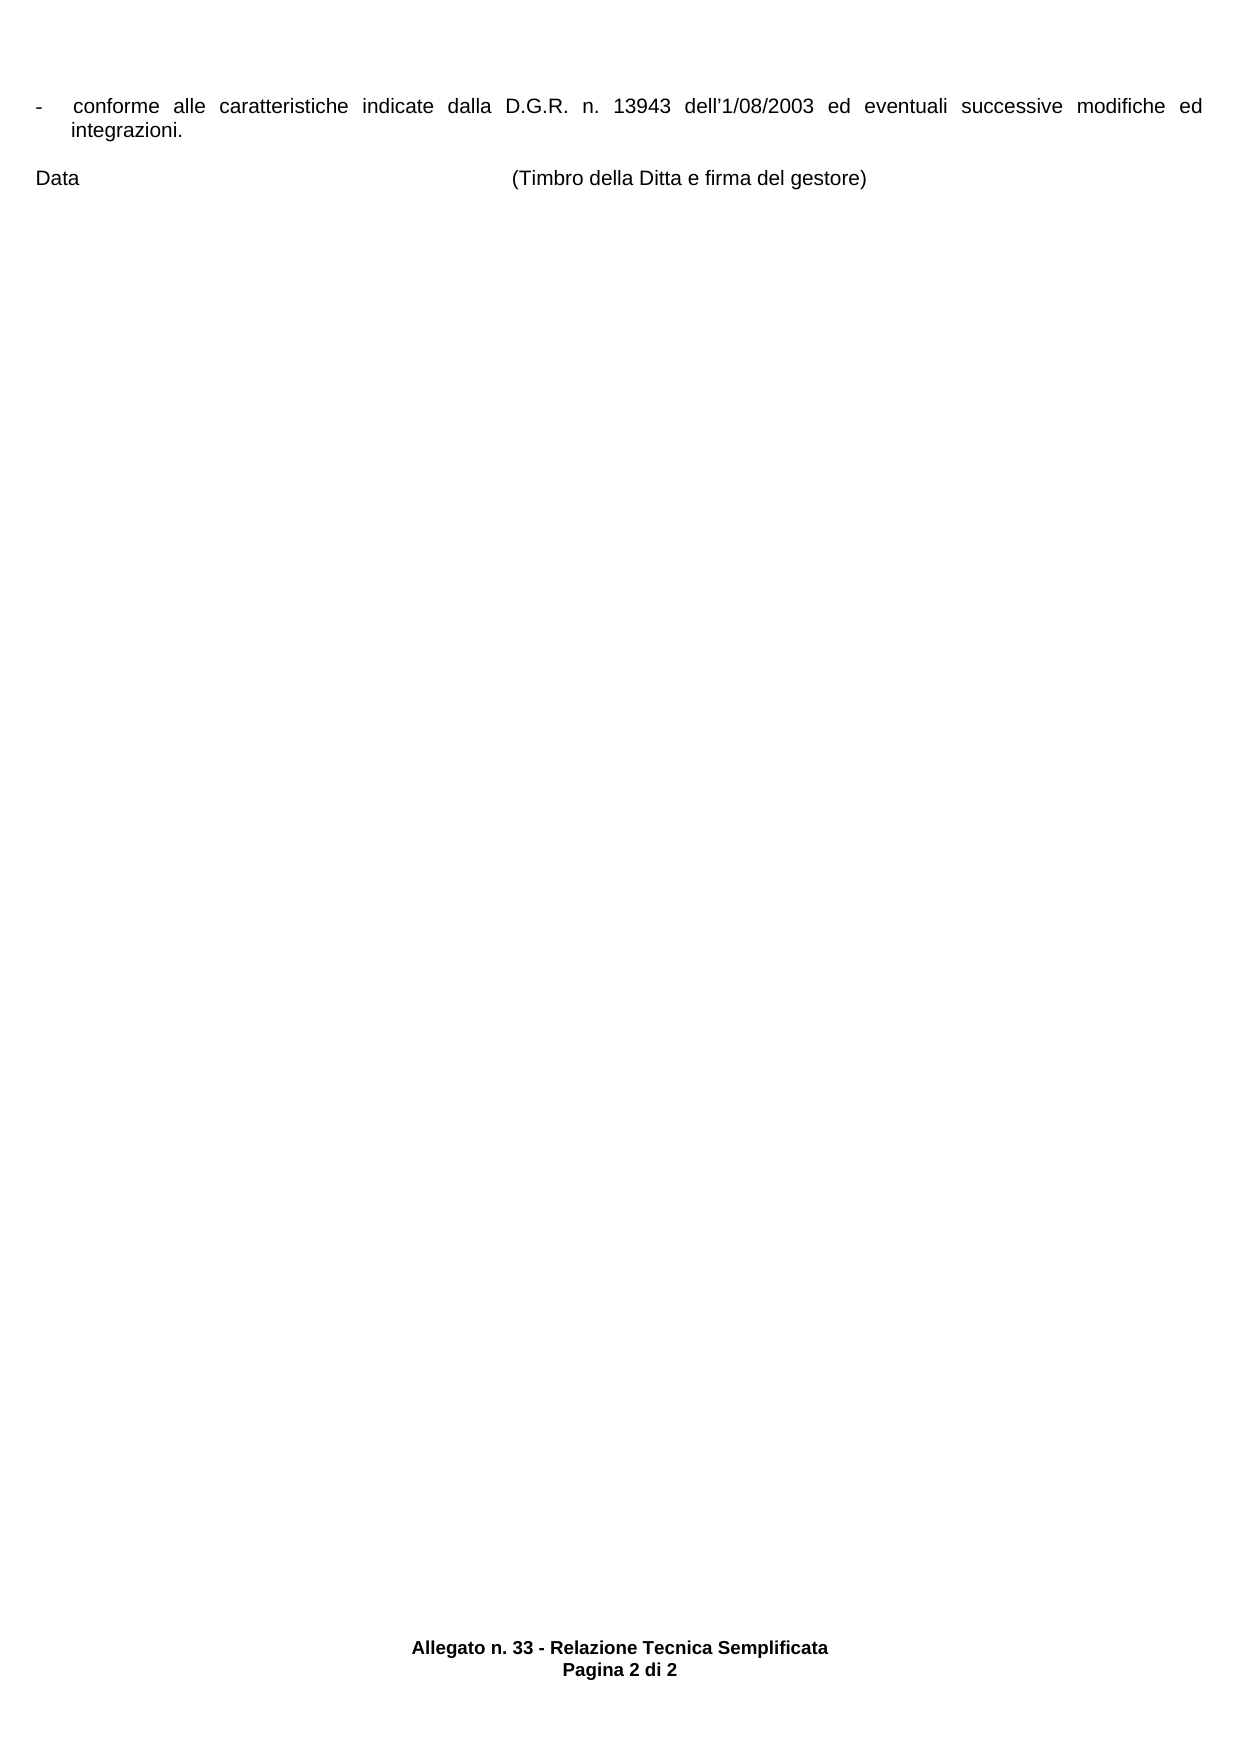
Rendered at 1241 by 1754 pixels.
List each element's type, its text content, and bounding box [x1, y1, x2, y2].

text Data (Timbro della Ditta e firma del gestore) [35, 166, 1204, 190]
list conforme alle caratteristiche indicate dalla D.G.R. n. 13943 dell’1/08/2003 ed eventuali successive modifiche ed integrazioni. [35, 94, 1204, 142]
